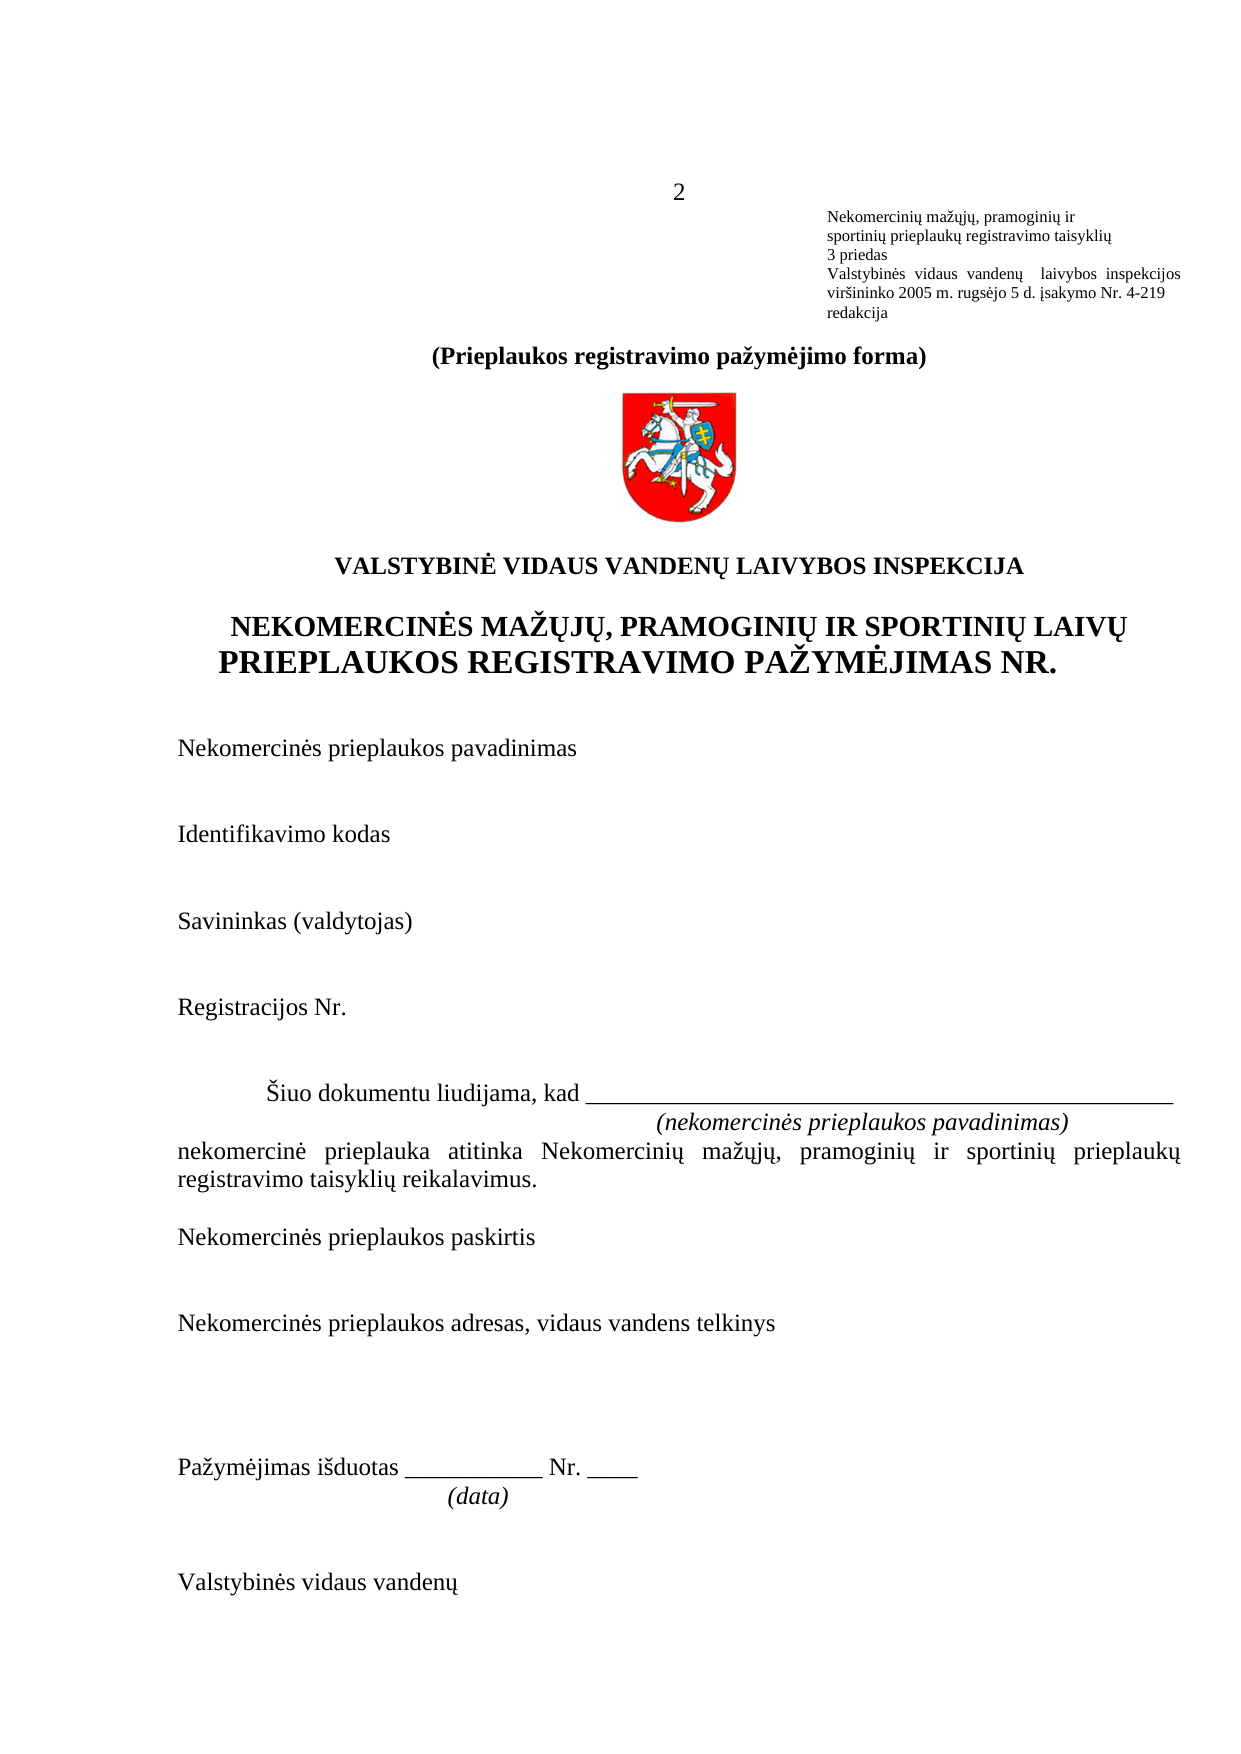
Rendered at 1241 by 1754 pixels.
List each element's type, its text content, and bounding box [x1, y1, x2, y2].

text Valstybinės vidaus vandenų [177, 1567, 1181, 1596]
text Nekomercinės prieplaukos pavadinimas [177, 733, 1181, 762]
text Savininkas (valdytojas) [177, 906, 1181, 934]
text redakcija [827, 302, 1181, 322]
text sportinių prieplaukų registravimo taisyklių [827, 226, 1181, 245]
text (nekomercinės prieplaukos pavadinimas) [650, 1107, 1181, 1136]
text 3 priedas [827, 245, 1181, 264]
text Nekomercinės prieplaukos adresas, vidaus vandens telkinys [177, 1308, 1181, 1337]
text Identifikavimo kodas [177, 819, 1181, 848]
text (data) [177, 1481, 1181, 1509]
text Registracijos Nr. [177, 992, 1181, 1021]
text nekomercinė prieplauka atitinka Nekomercinių mažųjų, pramoginių ir sportinių prieplaukų registravimo taisyklių reikalavimus. [177, 1136, 1181, 1193]
text Šiuo dokumentu liudijama, kad _______________________________________________ [266, 1078, 1181, 1107]
text NEKOMERCINĖS MAŽŲJŲ, PRAMOGINIŲ IR SPORTINIŲ LAIVŲ prieplaukos registravimo PAŽYMĖJIMAS NR. [177, 609, 1181, 681]
text (Prieplaukos registravimo pažymėjimo forma) [177, 341, 1181, 369]
text Valstybinės vidaus vandenų laivybos inspekcijos viršininko 2005 m. rugsėjo 5 d. įsakymo Nr. 4-219 [827, 264, 1181, 302]
text Pažymėjimas išduotas ___________ Nr. ____ [177, 1452, 1181, 1481]
text Nekomercinės prieplaukos paskirtis [177, 1222, 1181, 1251]
text Nekomercinių mažųjų, pramoginių ir [827, 207, 1181, 226]
text valstybinė VIDAUS VANDENŲ LAIVYBOS INSPEKCIJA [177, 551, 1181, 580]
